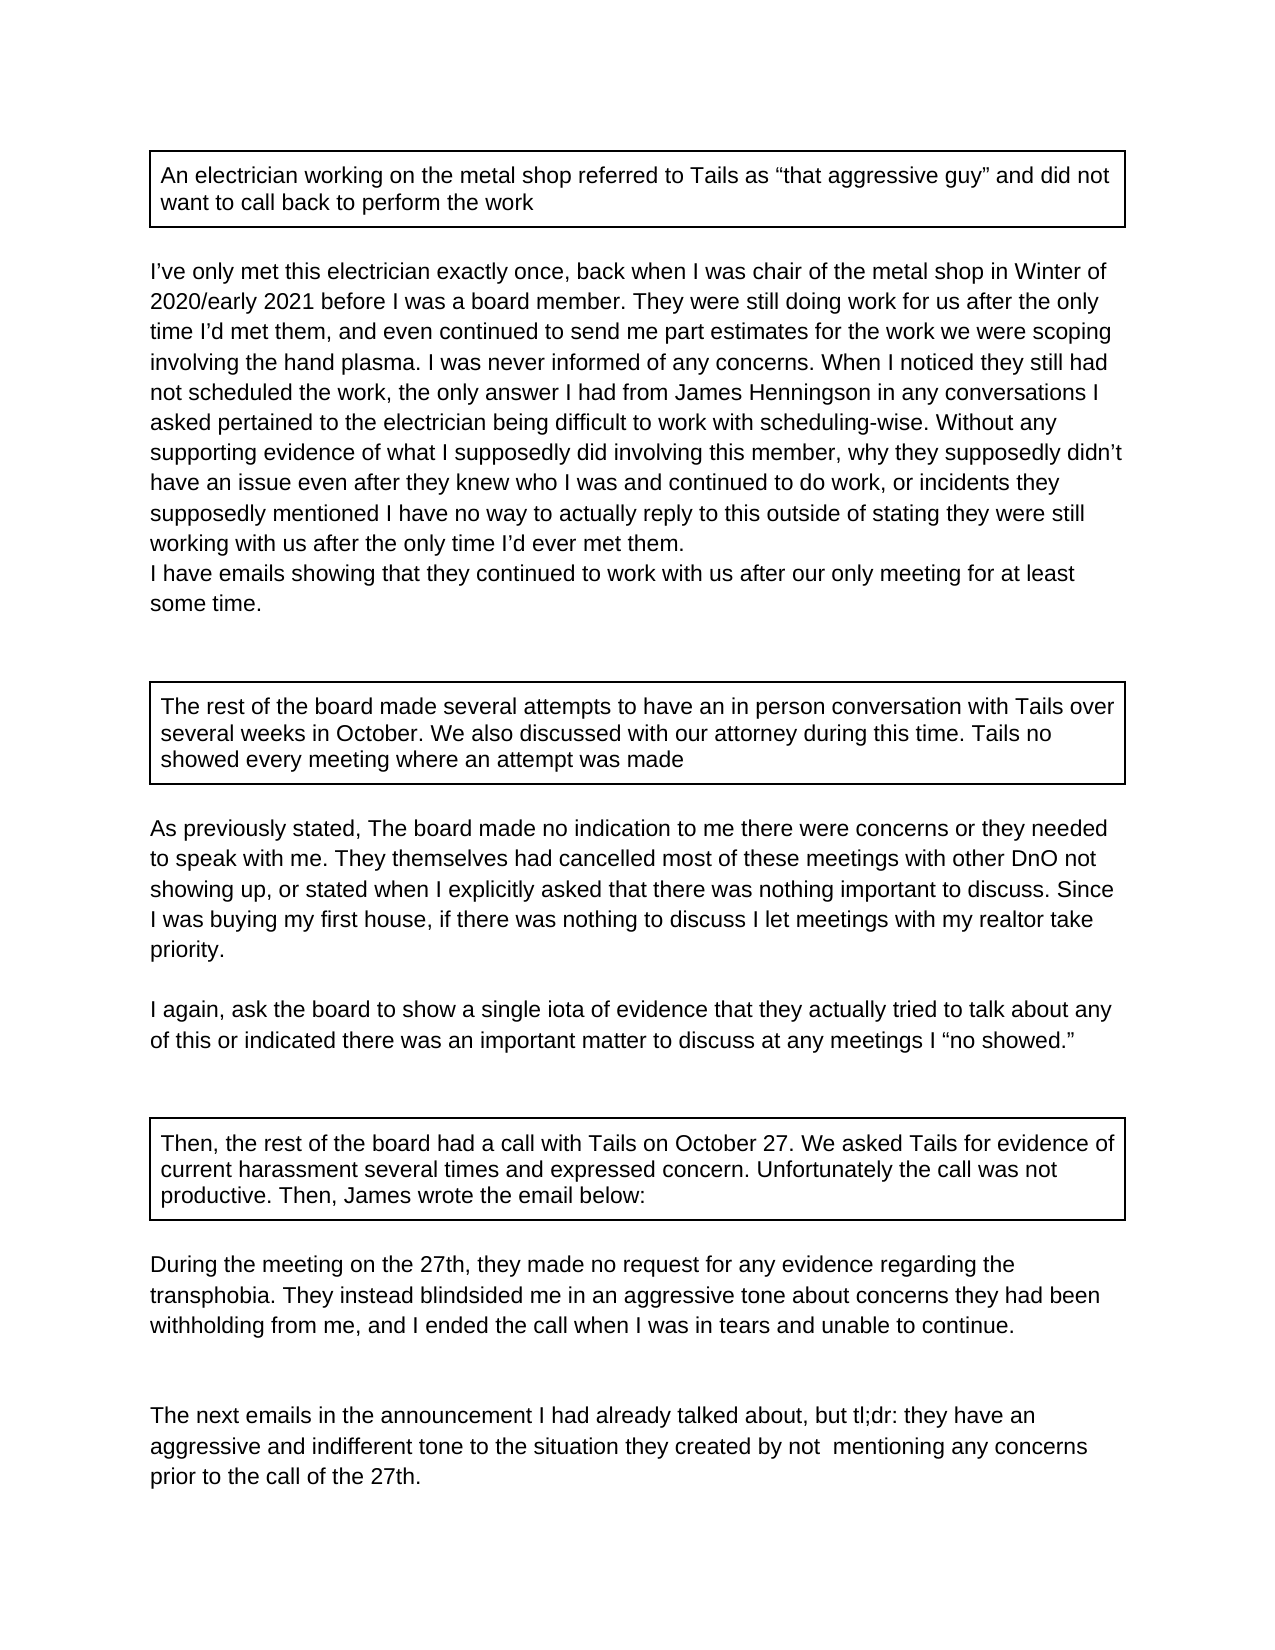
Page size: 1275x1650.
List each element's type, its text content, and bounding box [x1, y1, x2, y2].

table_header Then, the rest of the board had a call with Tails on October 27. We asked Tails for evidence of current harassment several times and expressed concern. Unfortunately the call was not productive. Then, James wrote the email below: [151, 1119, 1124, 1219]
text I’ve only met this electrician exactly once, back when I was chair of the metal shop in Winter of 2020/early 2021 before I was a board member. They were still doing work for us after the only time I’d met them, and even continued to send me part estimates for the work we were scoping involving the hand plasma. I was never informed of any concerns. When I noticed they still had not scheduled the work, the only answer I had from James Henningson in any conversations I asked pertained to the electrician being difficult to work with scheduling-wise. Without any supporting evidence of what I supposedly did involving this member, why they supposedly didn’t have an issue even after they knew who I was and continued to do work, or incidents they supposedly mentioned I have no way to actually reply to this outside of stating they were still working with us after the only time I’d ever met them. [150, 258, 1125, 556]
text I again, ask the board to show a single iota of evidence that they actually tried to talk about any of this or indicated there was an important matter to discuss at any meetings I “no showed.” [150, 996, 1125, 1053]
text During the meeting on the 27th, they made no request for any evidence regarding the transphobia. They instead blindsided me in an aggressive tone about concerns they had been withholding from me, and I ended the call when I was in tears and unable to continue. [150, 1251, 1125, 1338]
text The next emails in the announcement I had already talked about, but tl;dr: they have an aggressive and indifferent tone to the situation they created by not mentioning any concerns prior to the call of the 27th. [150, 1402, 1125, 1489]
text As previously stated, The board made no indication to me there were concerns or they needed to speak with me. They themselves had cancelled most of these meetings with other DnO not showing up, or stated when I explicitly asked that there was nothing important to discuss. Since I was buying my first house, if there was nothing to discuss I let meetings with my realtor take priority. [150, 815, 1125, 962]
table_header The rest of the board made several attempts to have an in person conversation with Tails over several weeks in October. We also discussed with our attorney during this time. Tails no showed every meeting where an attempt was made [151, 683, 1124, 783]
text I have emails showing that they continued to work with us after our only meeting for at least some time. [150, 560, 1125, 617]
table_header An electrician working on the metal shop referred to Tails as “that aggressive guy” and did not want to call back to perform the work [151, 152, 1124, 226]
